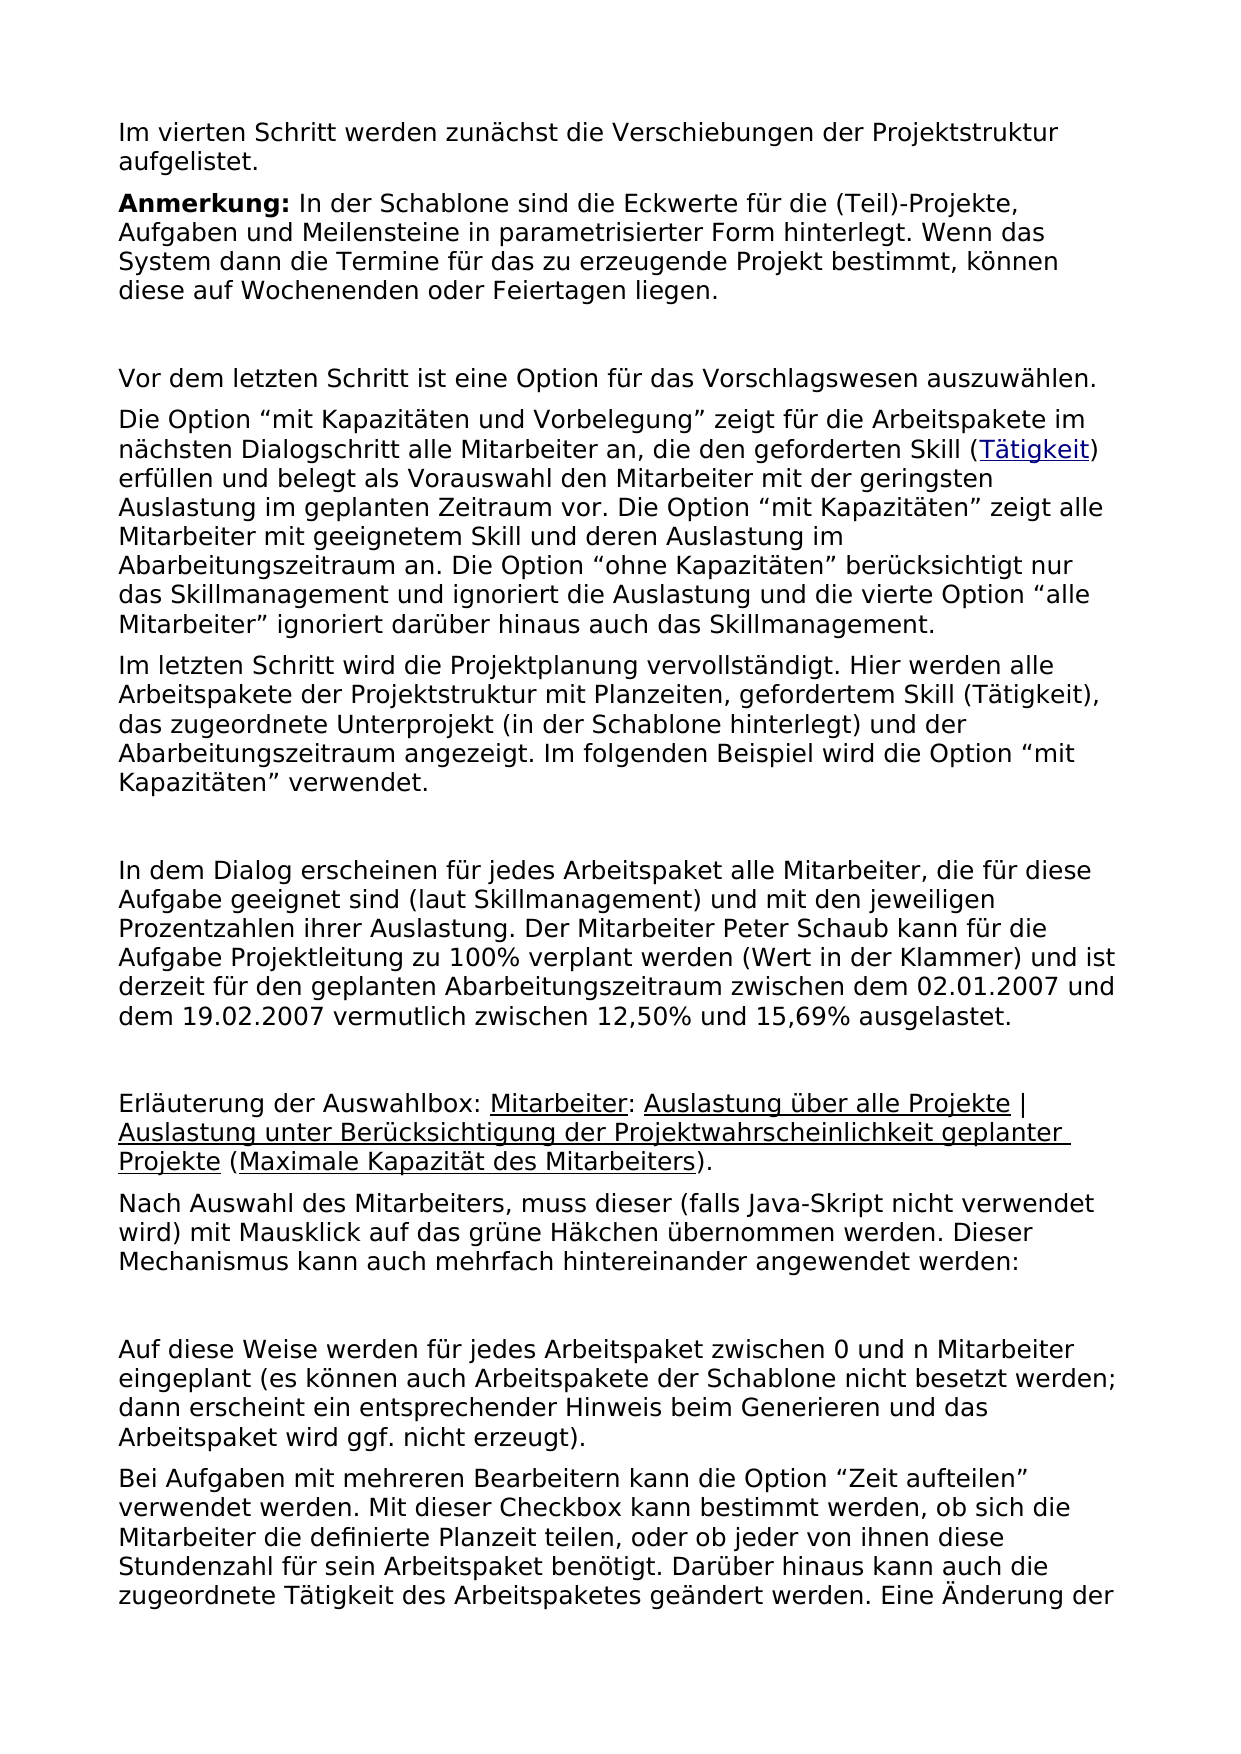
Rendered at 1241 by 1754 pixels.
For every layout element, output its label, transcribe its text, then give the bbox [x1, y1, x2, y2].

text Anmerkung: In der Schablone sind die Eckwerte für die (Teil)-Projekte, Aufgaben und Meilensteine in parametrisierter Form hinterlegt. Wenn das System dann die Termine für das zu erzeugende Projekt bestimmt, können diese auf Wochenenden oder Feiertagen liegen. [118, 189, 1122, 306]
text Im letzten Schritt wird die Projektplanung vervollständigt. Hier werden alle Arbeitspakete der Projektstruktur mit Planzeiten, gefordertem Skill (Tätigkeit), das zugeordnete Unterprojekt (in der Schablone hinterlegt) und der Abarbeitungszeitraum angezeigt. Im folgenden Beispiel wird die Option “mit Kapazitäten” verwendet. [118, 652, 1122, 797]
text Bei Aufgaben mit mehreren Bearbeitern kann die Option “Zeit aufteilen” verwendet werden. Mit dieser Checkbox kann bestimmt werden, ob sich die Mitarbeiter die definierte Planzeit teilen, oder ob jeder von ihnen diese Stundenzahl für sein Arbeitspaket benötigt. Darüber hinaus kann auch die zugeordnete Tätigkeit des Arbeitspaketes geändert werden. Eine Änderung der [118, 1464, 1122, 1610]
text Vor dem letzten Schritt ist eine Option für das Vorschlagswesen auszuwählen. [118, 364, 1122, 393]
text Im vierten Schritt werden zunächst die Verschiebungen der Projektstruktur aufgelistet. [118, 118, 1122, 176]
text Nach Auswahl des Mitarbeiters, muss dieser (falls Java-Skript nicht verwendet wird) mit Mausklick auf das grüne Häkchen übernommen werden. Dieser Mechanismus kann auch mehrfach hintereinander angewendet werden: [118, 1189, 1122, 1277]
text Auf diese Weise werden für jedes Arbeitspaket zwischen 0 und n Mitarbeiter eingeplant (es können auch Arbeitspakete der Schablone nicht besetzt werden; dann erscheint ein entsprechender Hinweis beim Generieren und das Arbeitspaket wird ggf. nicht erzeugt). [118, 1335, 1122, 1452]
text Erläuterung der Auswahlbox: Mitarbeiter: Auslastung über alle Projekte | Auslastung unter Berücksichtigung der Projektwahrscheinlichkeit geplanter Projekte (Maximale Kapazität des Mitarbeiters). [118, 1089, 1122, 1177]
text In dem Dialog erscheinen für jedes Arbeitspaket alle Mitarbeiter, die für diese Aufgabe geeignet sind (laut Skillmanagement) und mit den jeweiligen Prozentzahlen ihrer Auslastung. Der Mitarbeiter Peter Schaub kann für die Aufgabe Projektleitung zu 100% verplant werden (Wert in der Klammer) und ist derzeit für den geplanten Abarbeitungszeitraum zwischen dem 02.01.2007 und dem 19.02.2007 vermutlich zwischen 12,50% und 15,69% ausgelastet. [118, 856, 1122, 1031]
text Die Option “mit Kapazitäten und Vorbelegung” zeigt für die Arbeitspakete im nächsten Dialogschritt alle Mitarbeiter an, die den geforderten Skill (Tätigkeit) erfüllen und belegt als Vorauswahl den Mitarbeiter mit der geringsten Auslastung im geplanten Zeitraum vor. Die Option “mit Kapazitäten” zeigt alle Mitarbeiter mit geeignetem Skill und deren Auslastung im Abarbeitungszeitraum an. Die Option “ohne Kapazitäten” berücksichtigt nur das Skillmanagement und ignoriert die Auslastung und die vierte Option “alle Mitarbeiter” ignoriert darüber hinaus auch das Skillmanagement. [118, 406, 1122, 639]
